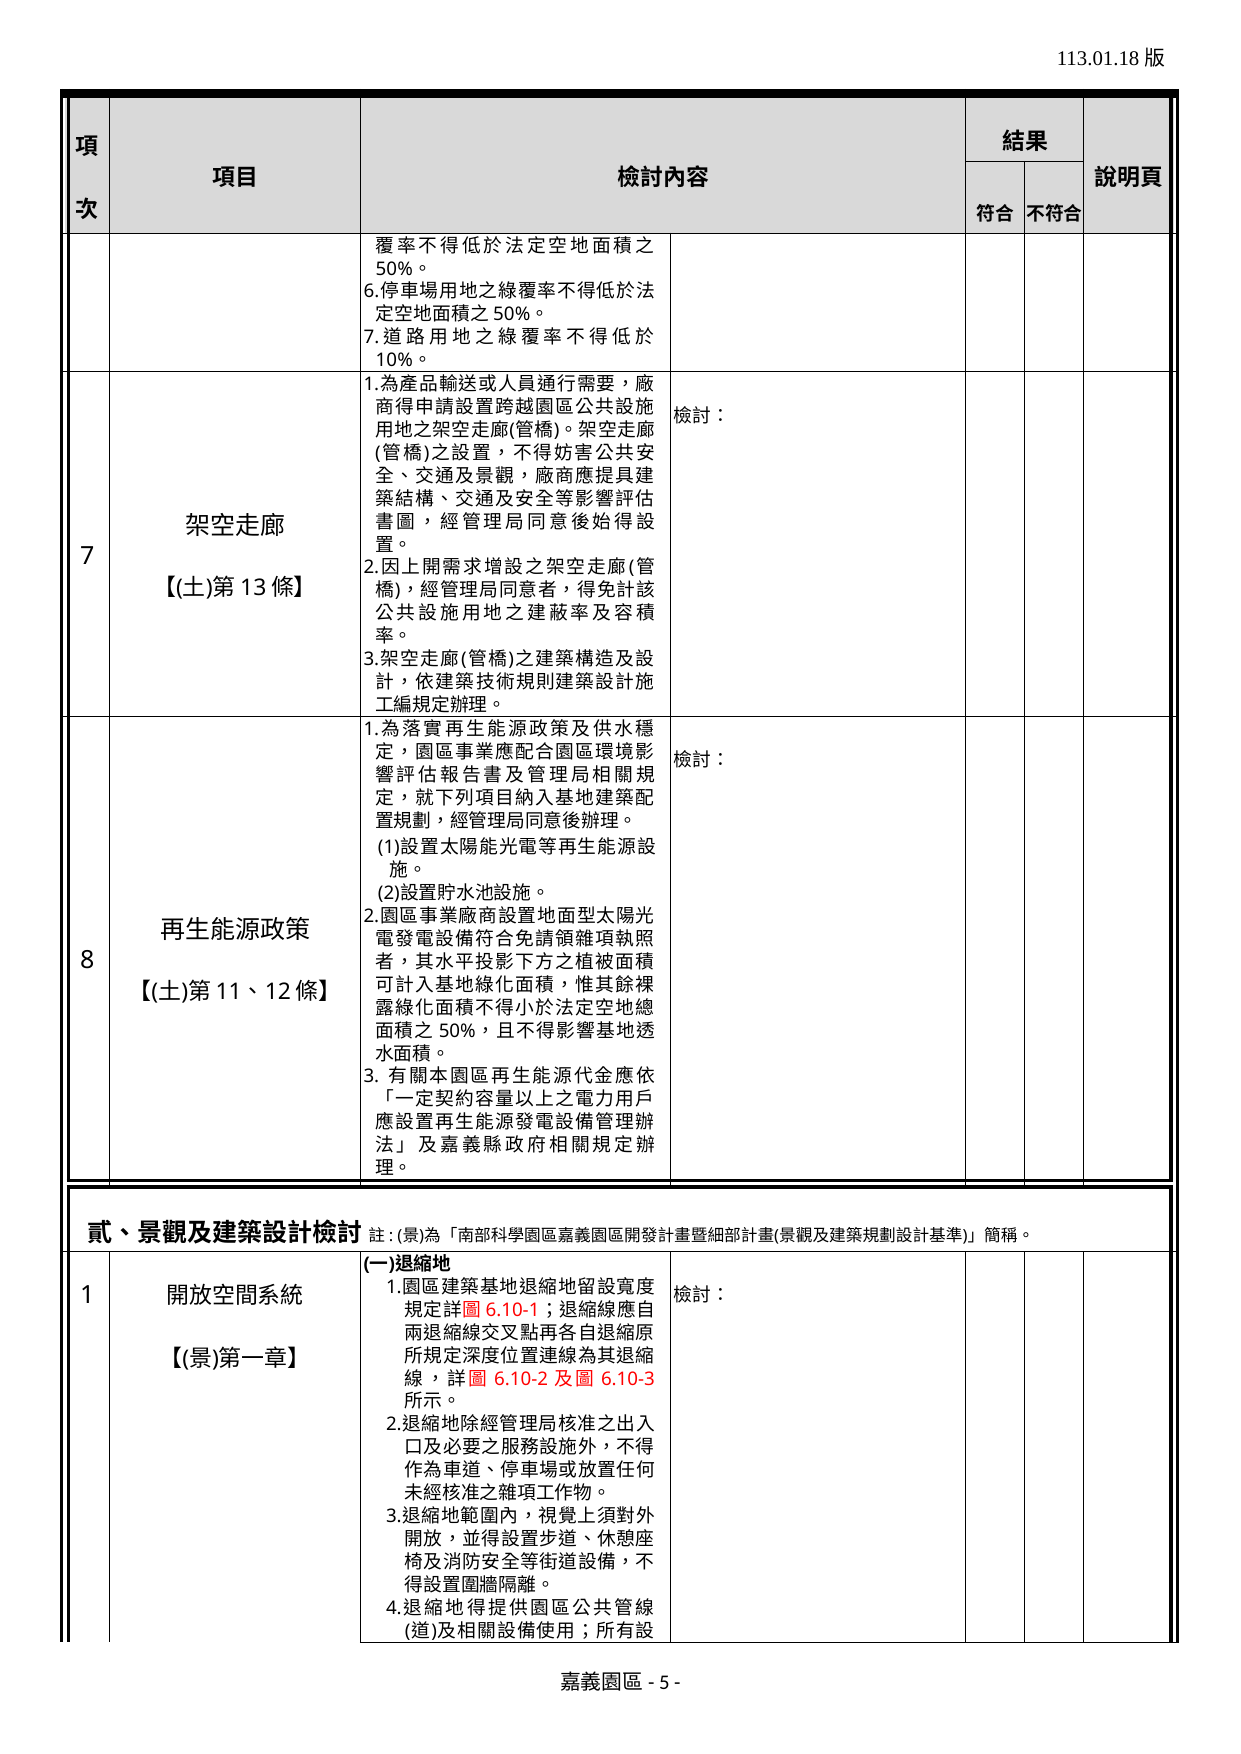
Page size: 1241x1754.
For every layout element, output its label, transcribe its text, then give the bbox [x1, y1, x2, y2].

table_header 結果 [966, 98, 1083, 161]
table_cell 1 [70, 1252, 109, 1642]
table_cell 貳、景觀及建築設計檢討 註 : (景)為「南部科學園區嘉義園區開發計畫暨細部計畫(景觀及建築規劃設計基準)」簡稱。 [1084, 1179, 1174, 1251]
table_cell 1.為落實再生能源政策及供水穩定，園區事業應配合園區環境影響評估報告書及管理局相關規定，就下列項目納入基地建築配置規劃，經管理局同意後辦理。 (1)設置太陽能光電等再生能源設施。 (2)設置貯水池設施。 2.園區事業廠商設置地面型太陽光電發電設備符合免請領雜項執照者，其水平投影下方之植被面積可計入基地綠化面積，惟其餘裸露綠化面積不得小於法定空地總面積之50%，且不得影響基地透水面積。 3. 有關本園區再生能源代金應依「一定契約容量以上之電力用戶應設置再生能源發電設備管理辦法」及嘉義縣政府相關規定辦理。 [361, 717, 670, 1179]
table_cell 覆率不得低於法定空地面積之50%。 6.停車場用地之綠覆率不得低於法定空地面積之50%。 7.道路用地之綠覆率不得低於10%。 [361, 234, 670, 371]
table_cell [966, 372, 1024, 716]
table_cell [1025, 372, 1083, 716]
table_cell [1084, 717, 1169, 1179]
table_cell [1084, 372, 1169, 716]
table_cell 符合 [966, 162, 1024, 233]
table_header 項目 [110, 98, 360, 233]
table_cell [966, 234, 1024, 371]
table_cell 1.為產品輸送或人員通行需要，廠商得申請設置跨越園區公共設施用地之架空走廊(管橋)。架空走廊(管橋)之設置，不得妨害公共安全、交通及景觀，廠商應提具建築結構、交通及安全等影響評估書圖，經管理局同意後始得設置。 2.因上開需求增設之架空走廊(管橋)，經管理局同意者，得免計該公共設施用地之建蔽率及容積率。 3.架空走廊(管橋)之建築構造及設計，依建築技術規則建築設計施工編規定辦理。 [361, 372, 670, 716]
table_cell 檢討： [671, 372, 965, 716]
table_cell [671, 234, 965, 371]
table_cell [1025, 1252, 1083, 1642]
table_cell (一)退縮地 1.園區建築基地退縮地留設寬度規定詳圖6.10-1；退縮線應自兩退縮線交叉點再各自退縮原所規定深度位置連線為其退縮線，詳圖6.10-2及圖6.10-3所示。 2.退縮地除經管理局核准之出入口及必要之服務設施外，不得作為車道、停車場或放置任何未經核准之雜項工作物。 3.退縮地範圍內，視覺上須對外開放，並得設置步道、休憩座椅及消防安全等街道設備，不得設置圍牆隔離。 4.退縮地得提供園區公共管線(道)及相關設備使用；所有設 [361, 1252, 670, 1642]
table_cell [1084, 234, 1169, 371]
table_header 項次 [70, 98, 109, 233]
table_cell [966, 717, 1024, 1179]
table_cell 8 [70, 717, 109, 1179]
table_cell 檢討： [671, 1252, 965, 1642]
table_cell 架空走廊 【(土)第13條】 [110, 372, 360, 716]
table_cell 貳、景觀及建築設計檢討 註 : (景)為「南部科學園區嘉義園區開發計畫暨細部計畫(景觀及建築規劃設計基準)」簡稱。 [65, 1179, 109, 1251]
table_cell [70, 234, 109, 371]
table_header 說明頁 [1084, 98, 1169, 233]
table_cell [1025, 717, 1083, 1179]
table_cell 7 [70, 372, 109, 716]
table_cell 貳、景觀及建築設計檢討 註 : (景)為「南部科學園區嘉義園區開發計畫暨細部計畫(景觀及建築規劃設計基準)」簡稱。 [70, 1189, 1169, 1251]
table_cell [110, 234, 360, 371]
table_cell 再生能源政策 【(土)第11、12條】 [110, 717, 360, 1179]
table_cell 檢討： [671, 717, 965, 1179]
table_header 檢討內容 [361, 98, 965, 233]
table_cell [1084, 1252, 1169, 1642]
table_cell [966, 1252, 1024, 1642]
table_cell [1025, 234, 1083, 371]
table_cell 不符合 [1025, 162, 1083, 233]
table_cell 開放空間系統 【(景)第一章】 [110, 1252, 360, 1642]
